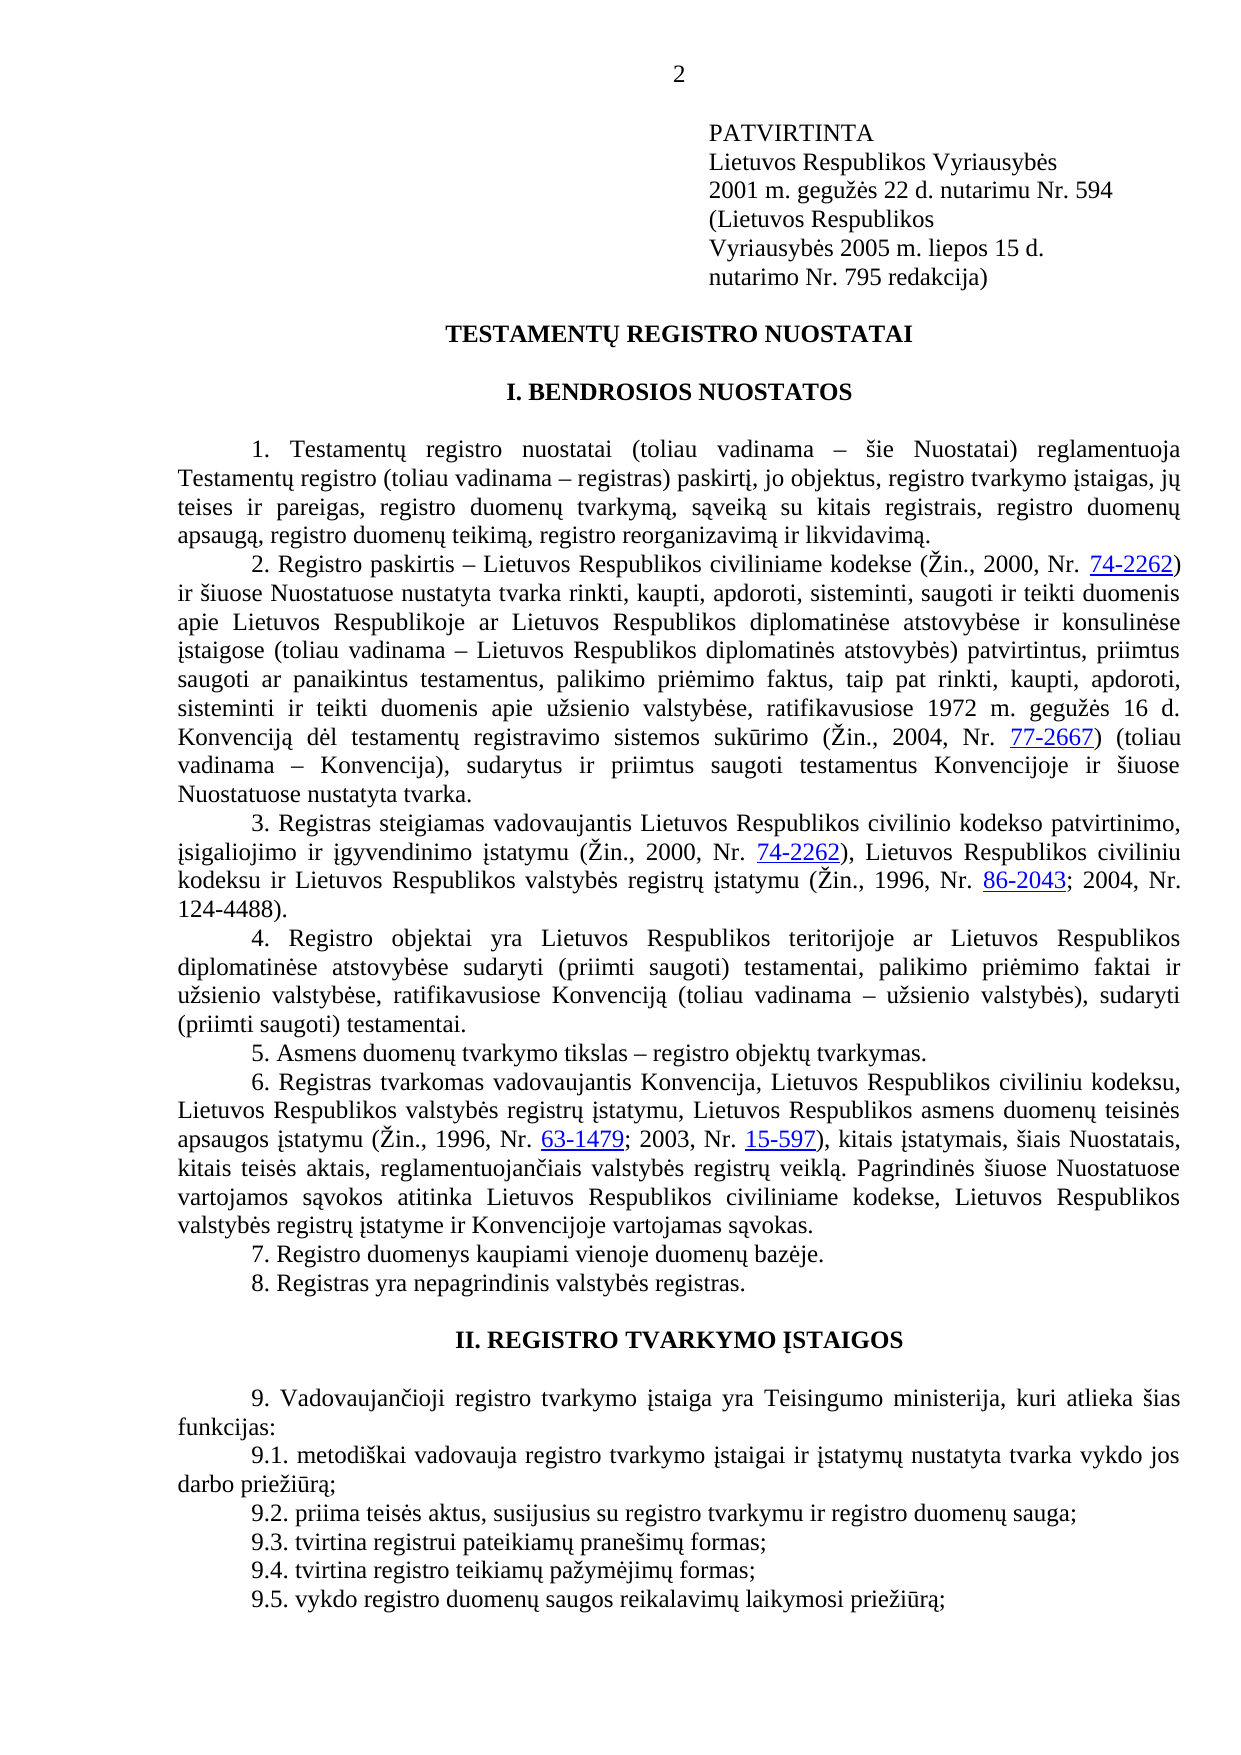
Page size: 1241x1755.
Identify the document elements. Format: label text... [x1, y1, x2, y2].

text 2. Registro paskirtis – Lietuvos Respublikos civiliniame kodekse (Žin., 2000, Nr. 74-2262) ir šiuose Nuostatuose nustatyta tvarka rinkti, kaupti, apdoroti, sisteminti, saugoti ir teikti duomenis apie Lietuvos Respublikoje ar Lietuvos Respublikos diplomatinėse atstovybėse ir konsulinėse įstaigose (toliau vadinama – Lietuvos Respublikos diplomatinės atstovybės) patvirtintus, priimtus saugoti ar panaikintus testamentus, palikimo priėmimo faktus, taip pat rinkti, kaupti, apdoroti, sisteminti ir teikti duomenis apie užsienio valstybėse, ratifikavusiose 1972 m. gegužės 16 d. Konvenciją dėl testamentų registravimo sistemos sukūrimo (Žin., 2004, Nr. 77-2667) (toliau vadinama – Konvencija), sudarytus ir priimtus saugoti testamentus Konvencijoje ir šiuose Nuostatuose nustatyta tvarka. [177, 549, 1181, 808]
text 1. Testamentų registro nuostatai (toliau vadinama – šie Nuostatai) reglamentuoja Testamentų registro (toliau vadinama – registras) paskirtį, jo objektus, registro tvarkymo įstaigas, jų teises ir pareigas, registro duomenų tvarkymą, sąveiką su kitais registrais, registro duomenų apsaugą, registro duomenų teikimą, registro reorganizavimą ir likvidavimą. [177, 434, 1181, 549]
text nutarimo Nr. 795 redakcija) [177, 262, 1181, 291]
text (Lietuvos Respublikos [177, 204, 1181, 233]
text I. BENDROSIOS NUOSTATOS [177, 377, 1181, 406]
text 7. Registro duomenys kaupiami vienoje duomenų bazėje. [177, 1239, 1181, 1268]
text TESTAMENTŲ REGISTRO NUOSTATAI [177, 319, 1181, 348]
text 9.2. priima teisės aktus, susijusius su registro tvarkymu ir registro duomenų sauga; [177, 1498, 1181, 1527]
text 9. Vadovaujančioji registro tvarkymo įstaiga yra Teisingumo ministerija, kuri atlieka šias funkcijas: [177, 1383, 1181, 1441]
text 9.4. tvirtina registro teikiamų pažymėjimų formas; [177, 1556, 1181, 1584]
text II. REGISTRO TVARKYMO ĮSTAIGOS [177, 1326, 1181, 1354]
text 6. Registras tvarkomas vadovaujantis Konvencija, Lietuvos Respublikos civiliniu kodeksu, Lietuvos Respublikos valstybės registrų įstatymu, Lietuvos Respublikos asmens duomenų teisinės apsaugos įstatymu (Žin., 1996, Nr. 63-1479; 2003, Nr. 15-597), kitais įstatymais, šiais Nuostatais, kitais teisės aktais, reglamentuojančiais valstybės registrų veiklą. Pagrindinės šiuose Nuostatuose vartojamos sąvokos atitinka Lietuvos Respublikos civiliniame kodekse, Lietuvos Respublikos valstybės registrų įstatyme ir Konvencijoje vartojamas sąvokas. [177, 1067, 1181, 1239]
text PATVIRTINTA [709, 118, 1181, 147]
text 9.1. metodiškai vadovauja registro tvarkymo įstaigai ir įstatymų nustatyta tvarka vykdo jos darbo priežiūrą; [177, 1441, 1181, 1498]
text 4. Registro objektai yra Lietuvos Respublikos teritorijoje ar Lietuvos Respublikos diplomatinėse atstovybėse sudaryti (priimti saugoti) testamentai, palikimo priėmimo faktai ir užsienio valstybėse, ratifikavusiose Konvenciją (toliau vadinama – užsienio valstybės), sudaryti (priimti saugoti) testamentai. [177, 923, 1181, 1038]
text 2001 m. gegužės 22 d. nutarimu Nr. 594 [177, 176, 1181, 204]
text Lietuvos Respublikos Vyriausybės [177, 147, 1181, 176]
text 5. Asmens duomenų tvarkymo tikslas – registro objektų tvarkymas. [177, 1038, 1181, 1067]
text 9.5. vykdo registro duomenų saugos reikalavimų laikymosi priežiūrą; [177, 1584, 1181, 1613]
text 3. Registras steigiamas vadovaujantis Lietuvos Respublikos civilinio kodekso patvirtinimo, įsigaliojimo ir įgyvendinimo įstatymu (Žin., 2000, Nr. 74-2262), Lietuvos Respublikos civiliniu kodeksu ir Lietuvos Respublikos valstybės registrų įstatymu (Žin., 1996, Nr. 86-2043; 2004, Nr. 124-4488). [177, 808, 1181, 923]
text 8. Registras yra nepagrindinis valstybės registras. [177, 1268, 1181, 1297]
text 9.3. tvirtina registrui pateikiamų pranešimų formas; [177, 1527, 1181, 1556]
text Vyriausybės 2005 m. liepos 15 d. [177, 233, 1181, 262]
